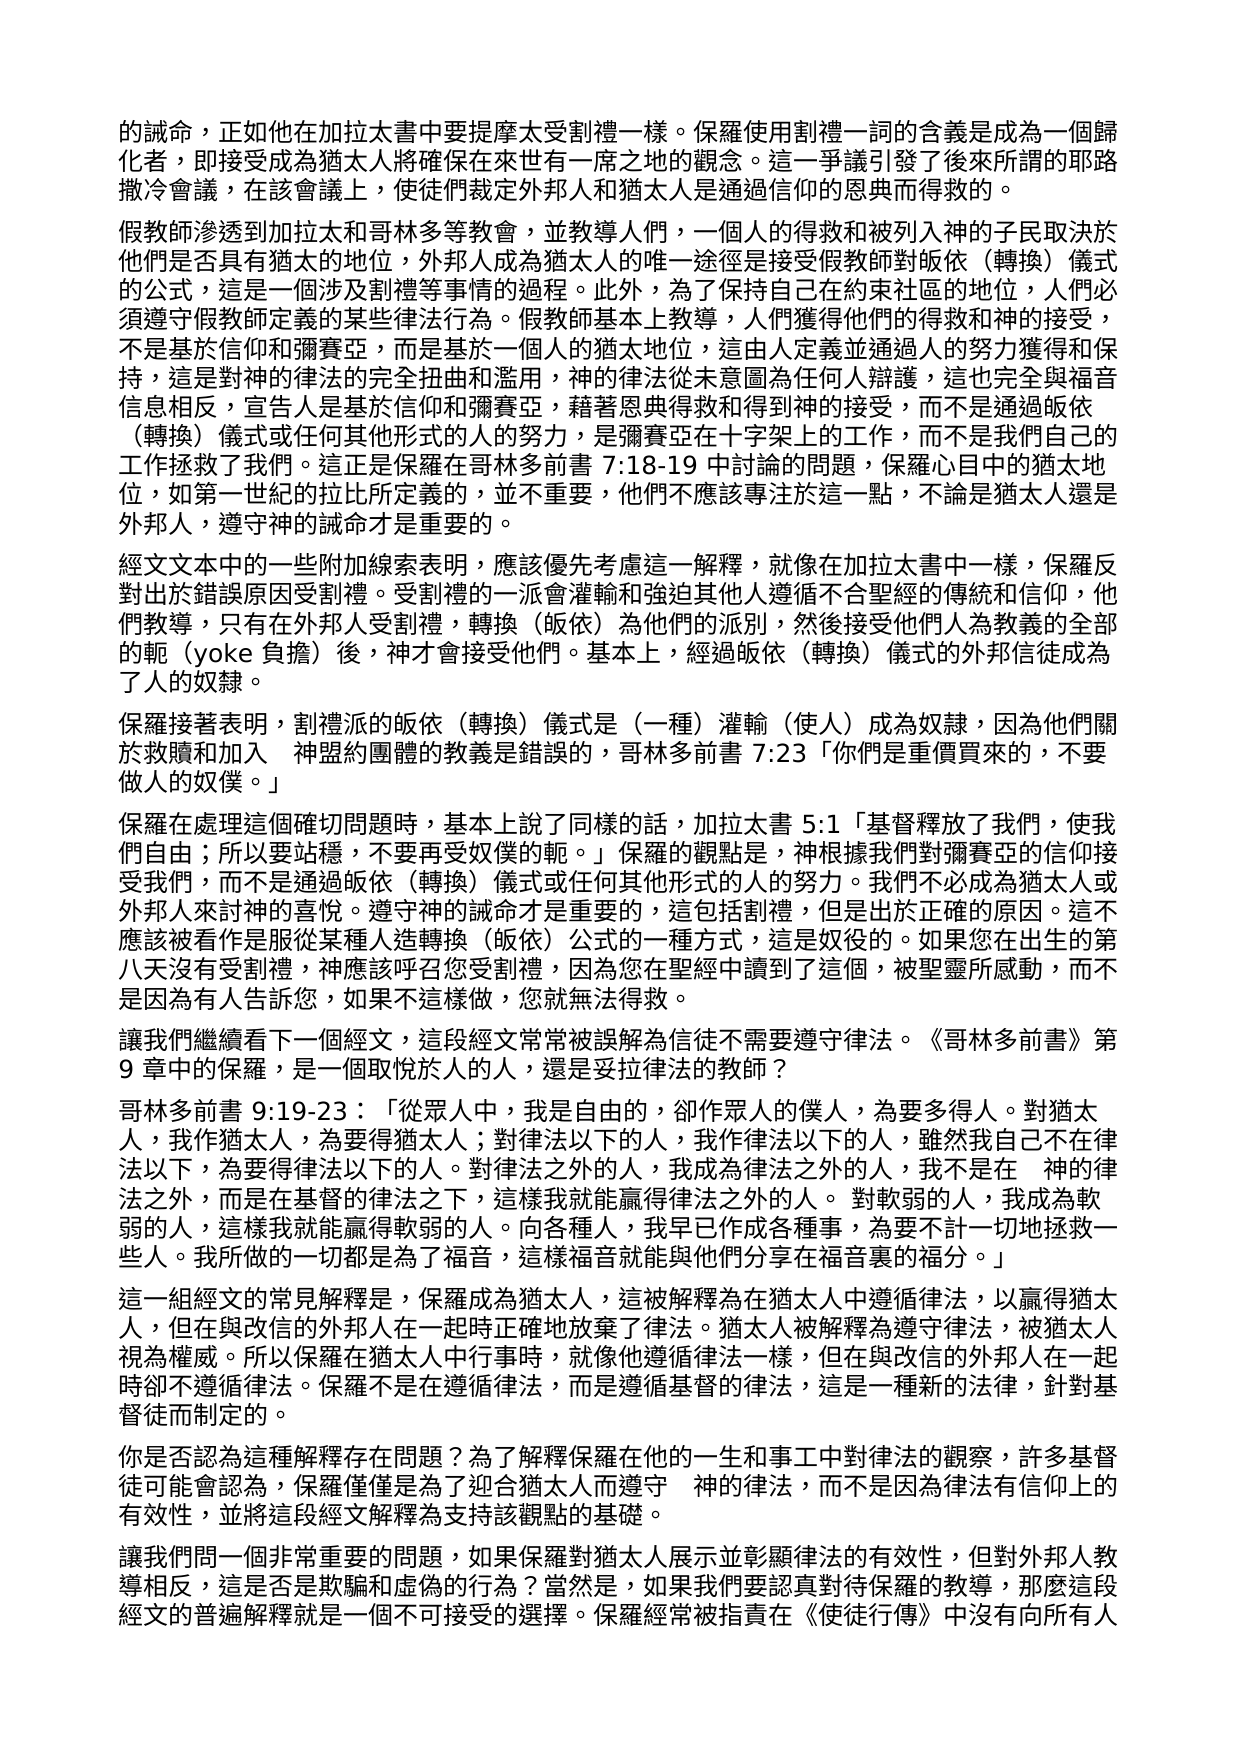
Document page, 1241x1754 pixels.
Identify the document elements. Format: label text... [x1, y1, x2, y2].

text 你是否認為這種解釋存在問題？為了解釋保羅在他的一生和事工中對律法的觀察，許多基督徒可能會認為，保羅僅僅是為了迎合猶太人而遵守 神的律法，而不是因為律法有信仰上的有效性，並將這段經文解釋為支持該觀點的基礎。 [118, 1443, 1122, 1531]
text 保羅接著表明，割禮派的皈依（轉換）儀式是（一種）灌輸（使人）成為奴隷，因為他們關於救贖和加入 神盟約團體的教義是錯誤的，哥林多前書 7:23「你們是重價買來的，不要做人的奴僕。」 [118, 710, 1122, 797]
text 哥林多前書 9:19-23：「從眾人中，我是自由的，卻作眾人的僕人，為要多得人。對猶太人，我作猶太人，為要得猶太人；對律法以下的人，我作律法以下的人，雖然我自己不在律法以下，為要得律法以下的人。對律法之外的人，我成為律法之外的人，我不是在 神的律法之外，而是在基督的律法之下，這樣我就能贏得律法之外的人。 對軟弱的人，我成為軟弱的人，這樣我就能贏得軟弱的人。向各種人，我早已作成各種事，為要不計一切地拯救一些人。我所做的一切都是為了福音，這樣福音就能與他們分享在福音裏的福分。」 [118, 1097, 1122, 1272]
text 經文文本中的一些附加線索表明，應該優先考慮這一解釋，就像在加拉太書中一樣，保羅反對出於錯誤原因受割禮。受割禮的一派會灌輸和強迫其他人遵循不合聖經的傳統和信仰，他們教導，只有在外邦人受割禮，轉換（皈依）為他們的派別，然後接受他們人為教義的全部的軛（yoke 負擔）後，神才會接受他們。基本上，經過皈依（轉換）儀式的外邦信徒成為了人的奴隸。 [118, 551, 1122, 697]
text 讓我們問一個非常重要的問題，如果保羅對猶太人展示並彰顯律法的有效性，但對外邦人教導相反，這是否是欺騙和虛偽的行為？當然是，如果我們要認真對待保羅的教導，那麼這段經文的普遍解釋就是一個不可接受的選擇。保羅經常被指責在《使徒行傳》中沒有向所有人 [118, 1543, 1122, 1631]
text 這一組經文的常見解釋是，保羅成為猶太人，這被解釋為在猶太人中遵循律法，以贏得猶太人，但在與改信的外邦人在一起時正確地放棄了律法。猶太人被解釋為遵守律法，被猶太人視為權威。所以保羅在猶太人中行事時，就像他遵循律法一樣，但在與改信的外邦人在一起時卻不遵循律法。保羅不是在遵循律法，而是遵循基督的律法，這是一種新的法律，針對基督徒而制定的。 [118, 1285, 1122, 1431]
text 保羅在處理這個確切問題時，基本上說了同樣的話，加拉太書 5:1「基督釋放了我們，使我們自由；所以要站穩，不要再受奴僕的軛。」保羅的觀點是，神根據我們對彌賽亞的信仰接受我們，而不是通過皈依（轉換）儀式或任何其他形式的人的努力。我們不必成為猶太人或外邦人來討神的喜悅。遵守神的誡命才是重要的，這包括割禮，但是出於正確的原因。這不應該被看作是服從某種人造轉換（皈依）公式的一種方式，這是奴役的。如果您在出生的第八天沒有受割禮，神應該呼召您受割禮，因為您在聖經中讀到了這個，被聖靈所感動，而不是因為有人告訴您，如果不這樣做，您就無法得救。 [118, 810, 1122, 1014]
text 的誡命，正如他在加拉太書中要提摩太受割禮一樣。保羅使用割禮一詞的含義是成為一個歸化者，即接受成為猶太人將確保在來世有一席之地的觀念。這一爭議引發了後來所謂的耶路撒冷會議，在該會議上，使徒們裁定外邦人和猶太人是通過信仰的恩典而得救的。 [118, 118, 1122, 206]
text 假教師滲透到加拉太和哥林多等教會，並教導人們，一個人的得救和被列入神的子民取決於他們是否具有猶太的地位，外邦人成為猶太人的唯一途徑是接受假教師對皈依（轉換）儀式的公式，這是一個涉及割禮等事情的過程。此外，為了保持自己在約束社區的地位，人們必須遵守假教師定義的某些律法行為。假教師基本上教導，人們獲得他們的得救和神的接受，不是基於信仰和彌賽亞，而是基於一個人的猶太地位，這由人定義並通過人的努力獲得和保持，這是對神的律法的完全扭曲和濫用，神的律法從未意圖為任何人辯護，這也完全與福音信息相反，宣告人是基於信仰和彌賽亞，藉著恩典得救和得到神的接受，而不是通過皈依（轉換）儀式或任何其他形式的人的努力，是彌賽亞在十字架上的工作，而不是我們自己的工作拯救了我們。這正是保羅在哥林多前書 7:18-19 中討論的問題，保羅心目中的猶太地位，如第一世紀的拉比所定義的，並不重要，他們不應該專注於這一點，不論是猶太人還是外邦人，遵守神的誡命才是重要的。 [118, 218, 1122, 539]
text 讓我們繼續看下一個經文，這段經文常常被誤解為信徒不需要遵守律法。《哥林多前書》第 9 章中的保羅，是一個取悅於人的人，還是妥拉律法的教師？ [118, 1026, 1122, 1085]
